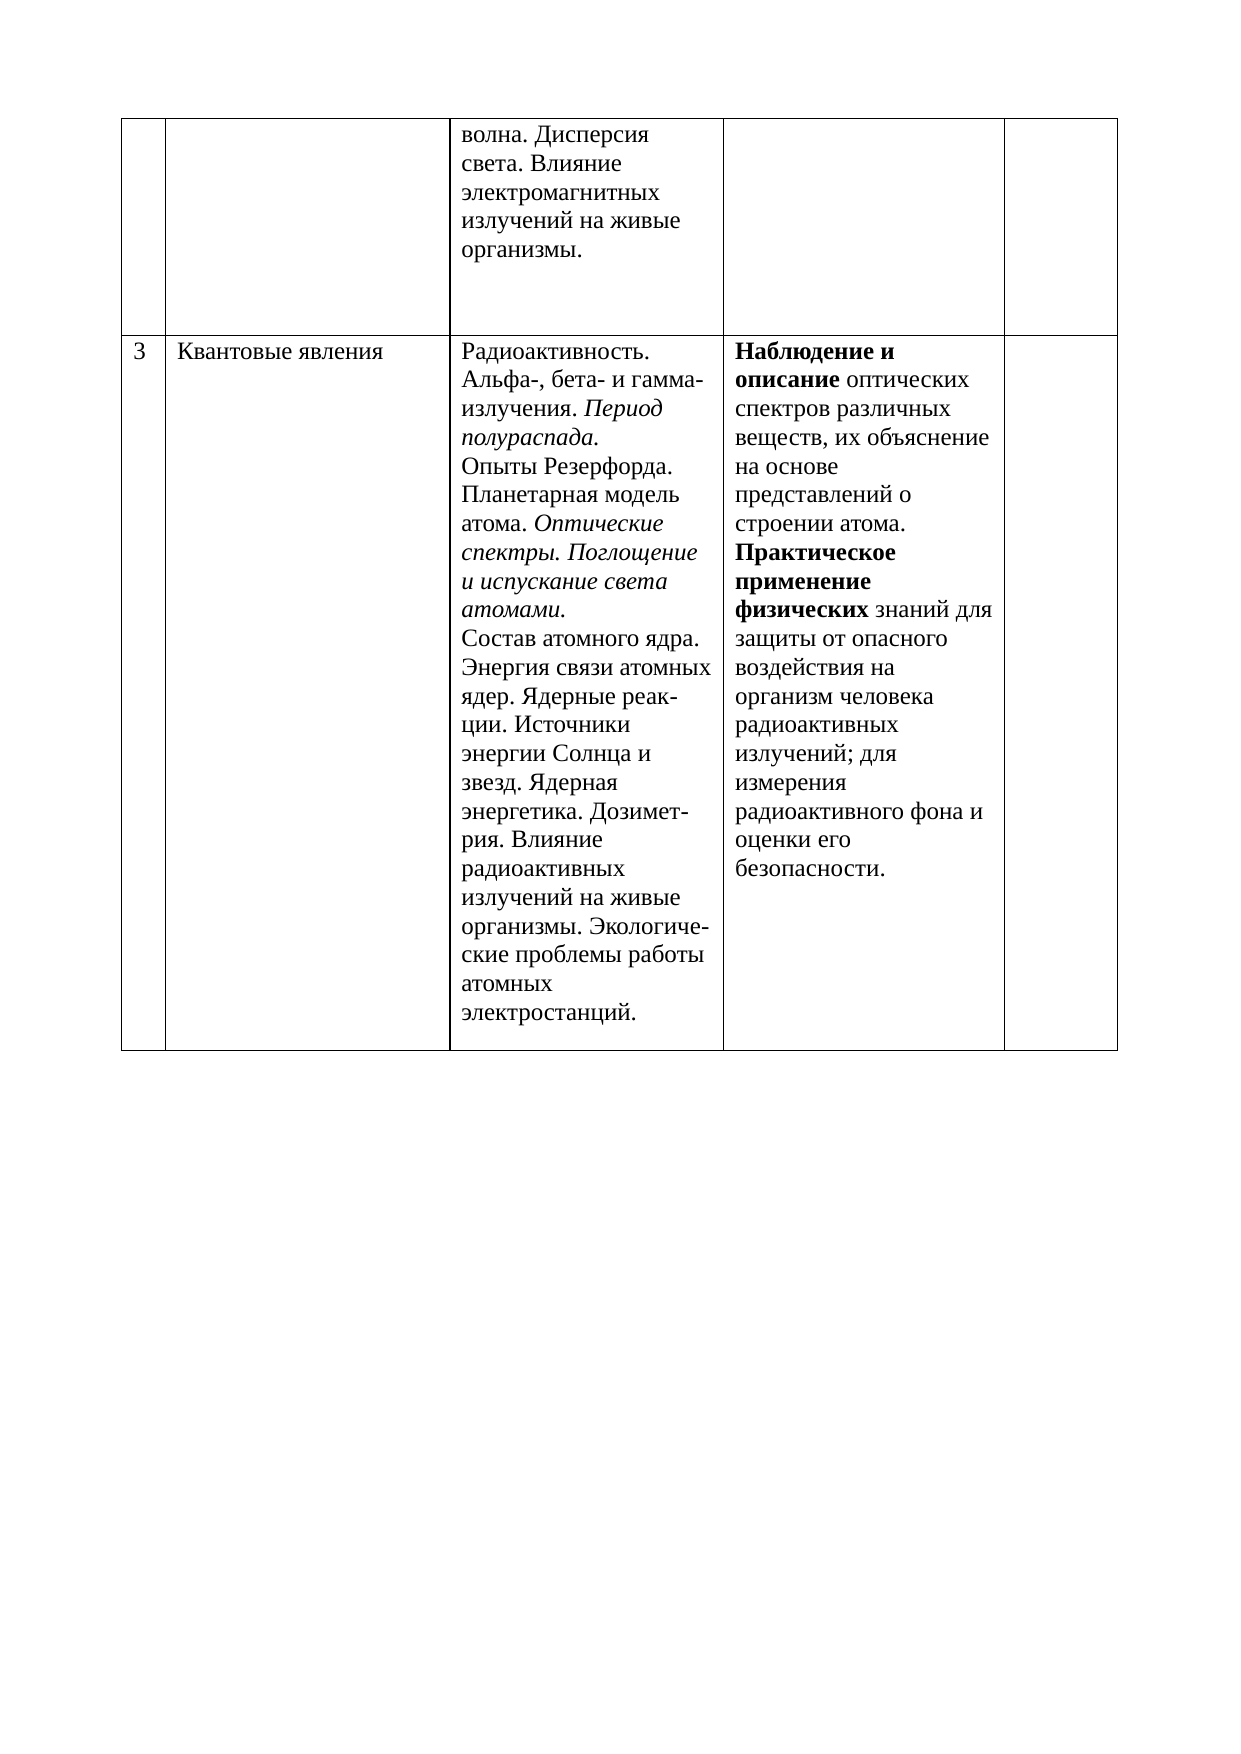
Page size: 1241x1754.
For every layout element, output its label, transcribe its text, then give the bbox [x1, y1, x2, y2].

table_cell Радиоактивность. Альфа-, бета- и гамма-излучения. Период полу­распада. Опыты Резерфорда. Планетарная модель атома. Оптические спектры. Поглощение и испускание света атомами. Состав атомного ядра. Энергия связи атомных ядер. Ядерные реак­ции. Источники энергии Солнца и звезд. Ядерная энергетика. Дозимет­рия. Влияние радиоактивных излучений на живые организмы. Экологиче­ские проблемы работы атомных электростанций. [451, 336, 723, 1050]
table_cell [1005, 336, 1117, 1050]
table_cell Наблюдение и описание оптических спектров различных веществ, их объяснение на основе представлений о строении атома. Практическое применение физических знаний для защиты от опас­ного воздействия на организм человека радиоактивных излучений; для измерения радиоактивного фона и оценки его безопасности. [724, 336, 1004, 1050]
table_cell 3 [122, 336, 165, 1050]
table_cell Квантовые явления [166, 336, 449, 1050]
table_cell [1005, 119, 1117, 335]
table_cell [724, 119, 1004, 335]
table_cell [166, 119, 449, 335]
table_cell волна. Дисперсия света. Влияние электромагнитных излучений на живые организмы. [451, 119, 723, 335]
table_cell [122, 119, 165, 335]
